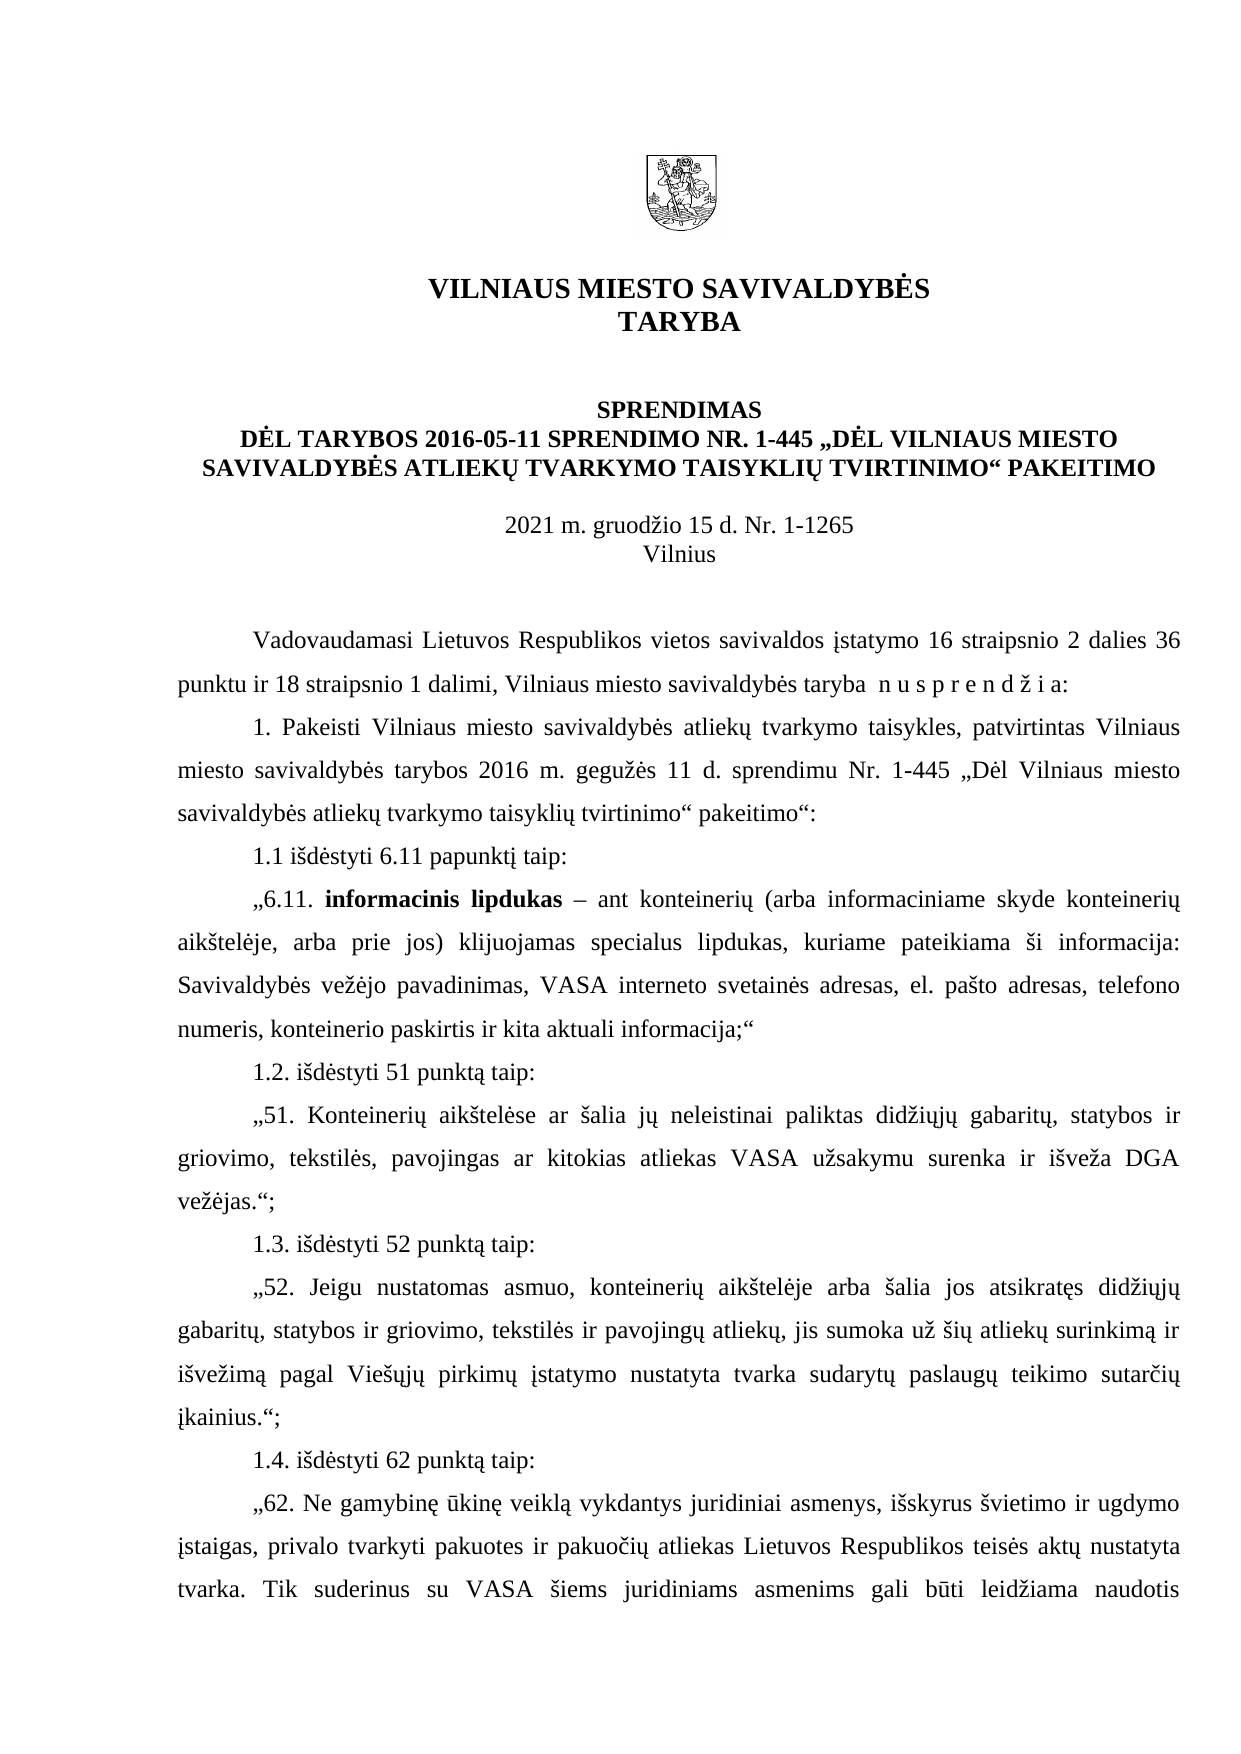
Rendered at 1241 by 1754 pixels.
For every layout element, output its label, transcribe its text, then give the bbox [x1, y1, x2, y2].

text „51. Konteinerių aikštelėse ar šalia jų neleistinai paliktas didžiųjų gabaritų, statybos ir griovimo, tekstilės, pavojingas ar kitokias atliekas VASA užsakymu surenka ir išveža DGA vežėjas.“; [177, 1100, 1181, 1215]
text 1.2. išdėstyti 51 punktą taip: [177, 1057, 1181, 1086]
text 1. Pakeisti Vilniaus miesto savivaldybės atliekų tvarkymo taisykles, patvirtintas Vilniaus miesto savivaldybės tarybos 2016 m. gegužės 11 d. sprendimu Nr. 1-445 „Dėl Vilniaus miesto savivaldybės atliekų tvarkymo taisyklių tvirtinimo“ pakeitimo“: [177, 712, 1181, 827]
text 1.3. išdėstyti 52 punktą taip: [177, 1229, 1181, 1258]
text Vilnius [177, 539, 1181, 568]
text 1.1 išdėstyti 6.11 papunktį taip: [177, 841, 1181, 870]
text DĖL TARYBOS 2016-05-11 SPRENDIMO NR. 1-445 „DĖL VILNIAUS MIESTO SAVIVALDYBĖS ATLIEKŲ TVARKYMO TAISYKLIŲ TVIRTINIMO“ PAKEITIMO [177, 424, 1181, 482]
text TARYBA [177, 304, 1181, 338]
text Vadovaudamasi Lietuvos Respublikos vietos savivaldos įstatymo 16 straipsnio 2 dalies 36 punktu ir 18 straipsnio 1 dalimi, Vilniaus miesto savivaldybės taryba n u s p r e n d ž i a: [177, 626, 1181, 697]
text SPRENDIMAS [177, 396, 1181, 424]
text 1.4. išdėstyti 62 punktą taip: [177, 1445, 1181, 1474]
text „6.11. informacinis lipdukas – ant konteinerių (arba informaciniame skyde konteinerių aikštelėje, arba prie jos) klijuojamas specialus lipdukas, kuriame pateikiama ši informacija: Savivaldybės vežėjo pavadinimas, VASA interneto svetainės adresas, el. pašto adresas, telefono numeris, konteinerio paskirtis ir kita aktuali informacija;“ [177, 884, 1181, 1042]
text 2021 m. gruodžio 15 d. Nr. 1-1265 [177, 511, 1181, 539]
text „52. Jeigu nustatomas asmuo, konteinerių aikštelėje arba šalia jos atsikratęs didžiųjų gabaritų, statybos ir griovimo, tekstilės ir pavojingų atliekų, jis sumoka už šių atliekų surinkimą ir išvežimą pagal Viešųjų pirkimų įstatymo nustatyta tvarka sudarytų paslaugų teikimo sutarčių įkainius.“; [177, 1272, 1181, 1431]
text VILNIAUS MIESTO SAVIVALDYBĖS [177, 271, 1181, 304]
text „62. Ne gamybinę ūkinę veiklą vykdantys juridiniai asmenys, išskyrus švietimo ir ugdymo įstaigas, privalo tvarkyti pakuotes ir pakuočių atliekas Lietuvos Respublikos teisės aktų nustatyta tvarka. Tik suderinus su VASA šiems juridiniams asmenims gali būti leidžiama naudotis [177, 1488, 1181, 1603]
